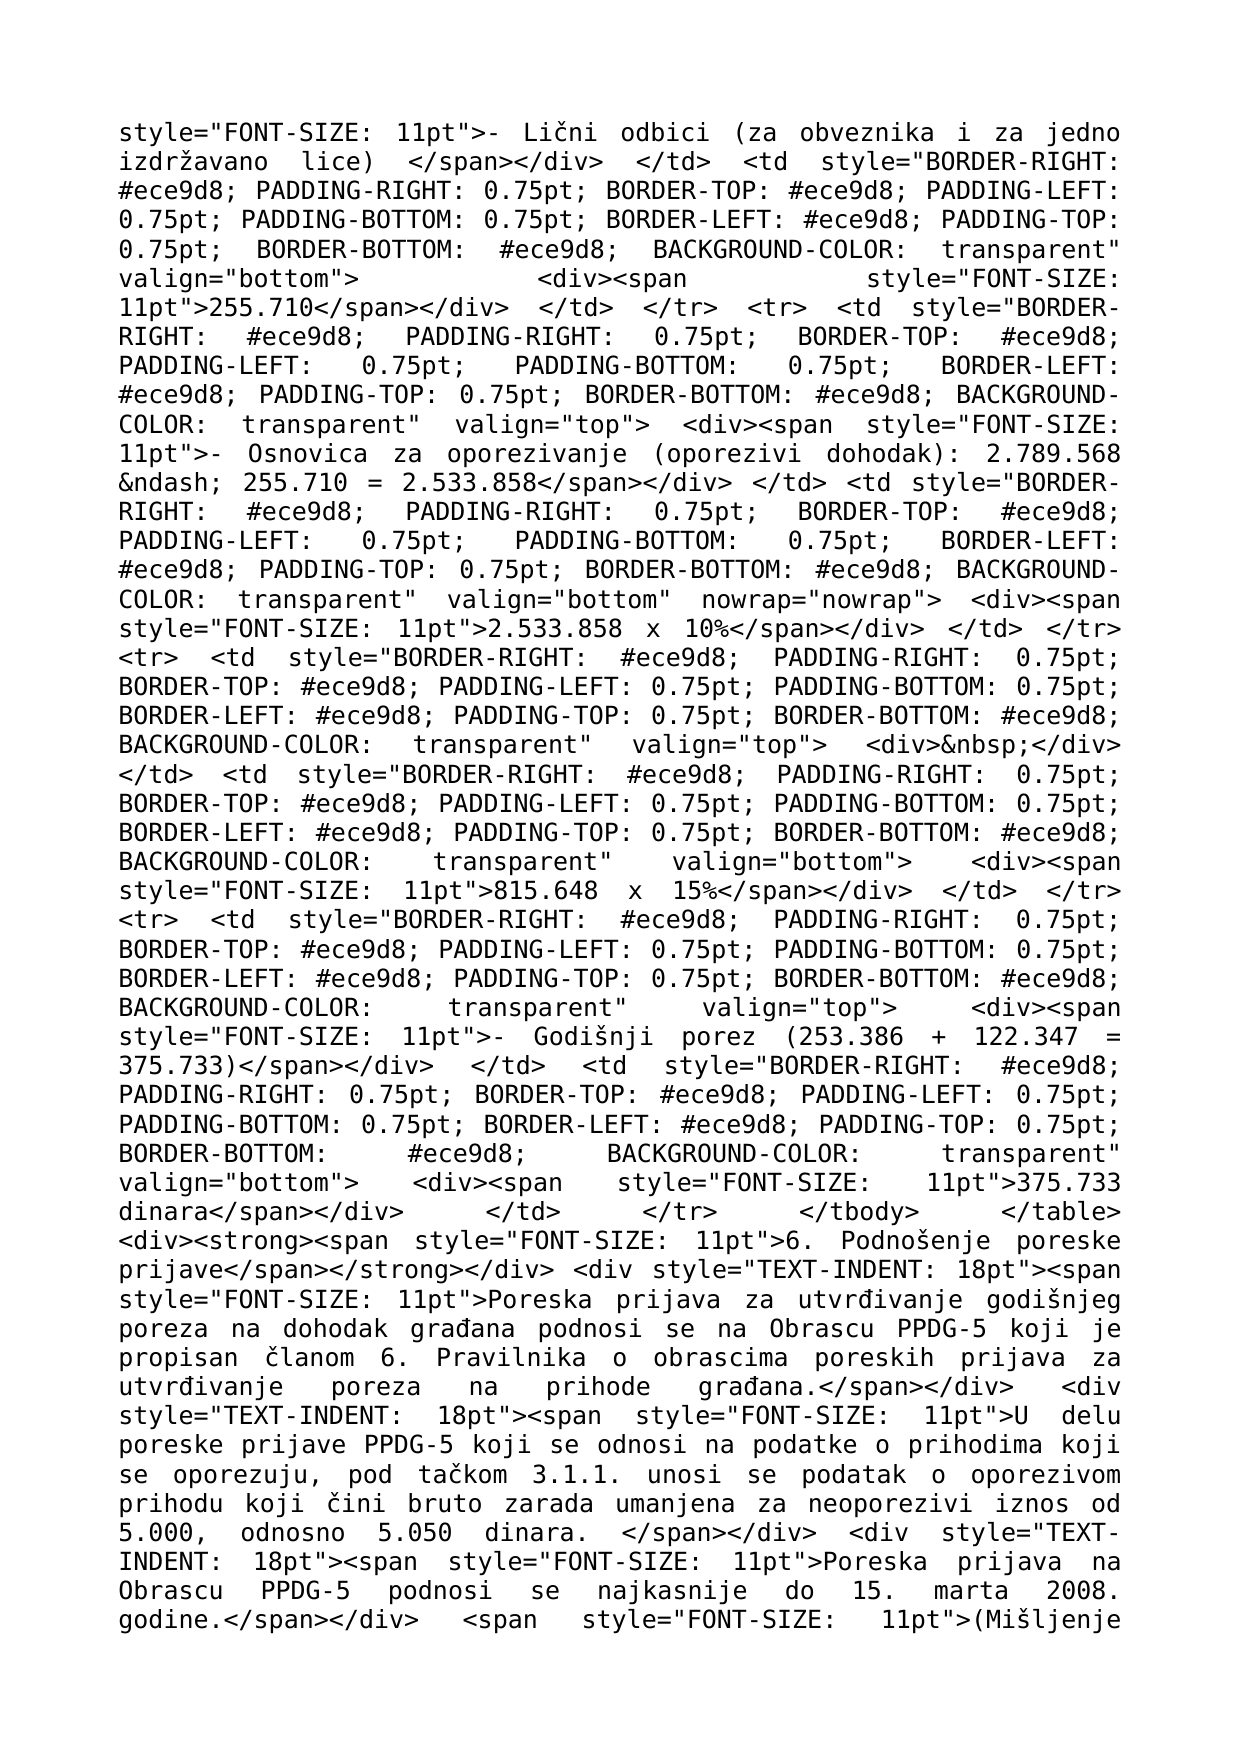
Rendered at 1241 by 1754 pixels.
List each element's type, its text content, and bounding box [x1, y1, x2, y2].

text style="FONT-SIZE: 11pt">- Lični odbici (za obveznika i za jedno izdržavano lice) </span></div> </td> <td style="BORDER-RIGHT: #ece9d8; PADDING-RIGHT: 0.75pt; BORDER-TOP: #ece9d8; PADDING-LEFT: 0.75pt; PADDING-BOTTOM: 0.75pt; BORDER-LEFT: #ece9d8; PADDING-TOP: 0.75pt; BORDER-BOTTOM: #ece9d8; BACKGROUND-COLOR: transparent" valign="bottom"> <div><span style="FONT-SIZE: 11pt">255.710</span></div> </td> </tr> <tr> <td style="BORDER-RIGHT: #ece9d8; PADDING-RIGHT: 0.75pt; BORDER-TOP: #ece9d8; PADDING-LEFT: 0.75pt; PADDING-BOTTOM: 0.75pt; BORDER-LEFT: #ece9d8; PADDING-TOP: 0.75pt; BORDER-BOTTOM: #ece9d8; BACKGROUND-COLOR: transparent" valign="top"> <div><span style="FONT-SIZE: 11pt">- Osnovica za oporezivanje (oporezivi dohodak): 2.789.568 &ndash; 255.710 = 2.533.858</span></div> </td> <td style="BORDER-RIGHT: #ece9d8; PADDING-RIGHT: 0.75pt; BORDER-TOP: #ece9d8; PADDING-LEFT: 0.75pt; PADDING-BOTTOM: 0.75pt; BORDER-LEFT: #ece9d8; PADDING-TOP: 0.75pt; BORDER-BOTTOM: #ece9d8; BACKGROUND-COLOR: transparent" valign="bottom" nowrap="nowrap"> <div><span style="FONT-SIZE: 11pt">2.533.858 x 10%</span></div> </td> </tr> <tr> <td style="BORDER-RIGHT: #ece9d8; PADDING-RIGHT: 0.75pt; BORDER-TOP: #ece9d8; PADDING-LEFT: 0.75pt; PADDING-BOTTOM: 0.75pt; BORDER-LEFT: #ece9d8; PADDING-TOP: 0.75pt; BORDER-BOTTOM: #ece9d8; BACKGROUND-COLOR: transparent" valign="top"> <div>&nbsp;</div> </td> <td style="BORDER-RIGHT: #ece9d8; PADDING-RIGHT: 0.75pt; BORDER-TOP: #ece9d8; PADDING-LEFT: 0.75pt; PADDING-BOTTOM: 0.75pt; BORDER-LEFT: #ece9d8; PADDING-TOP: 0.75pt; BORDER-BOTTOM: #ece9d8; BACKGROUND-COLOR: transparent" valign="bottom"> <div><span style="FONT-SIZE: 11pt">815.648 x 15%</span></div> </td> </tr> <tr> <td style="BORDER-RIGHT: #ece9d8; PADDING-RIGHT: 0.75pt; BORDER-TOP: #ece9d8; PADDING-LEFT: 0.75pt; PADDING-BOTTOM: 0.75pt; BORDER-LEFT: #ece9d8; PADDING-TOP: 0.75pt; BORDER-BOTTOM: #ece9d8; BACKGROUND-COLOR: transparent" valign="top"> <div><span style="FONT-SIZE: 11pt">- Godišnji porez (253.386 + 122.347 = 375.733)</span></div> </td> <td style="BORDER-RIGHT: #ece9d8; PADDING-RIGHT: 0.75pt; BORDER-TOP: #ece9d8; PADDING-LEFT: 0.75pt; PADDING-BOTTOM: 0.75pt; BORDER-LEFT: #ece9d8; PADDING-TOP: 0.75pt; BORDER-BOTTOM: #ece9d8; BACKGROUND-COLOR: transparent" valign="bottom"> <div><span style="FONT-SIZE: 11pt">375.733 dinara</span></div> </td> </tr> </tbody> </table> <div><strong><span style="FONT-SIZE: 11pt">6. Podnošenje poreske prijave</span></strong></div> <div style="TEXT-INDENT: 18pt"><span style="FONT-SIZE: 11pt">Poreska prijava za utvrđivanje godišnjeg poreza na dohodak građana podnosi se na Obrascu PPDG-5 koji je propisan članom 6. Pravilnika o obrascima poreskih prijava za utvrđivanje poreza na prihode građana.</span></div> <div style="TEXT-INDENT: 18pt"><span style="FONT-SIZE: 11pt">U delu poreske prijave PPDG-5 koji se odnosi na podatke o prihodima koji se oporezuju, pod tačkom 3.1.1. unosi se podatak o oporezivom prihodu koji čini bruto zarada umanjena za neoporezivi iznos od 5.000, odnosno 5.050 dinara. </span></div> <div style="TEXT-INDENT: 18pt"><span style="FONT-SIZE: 11pt">Poreska prijava na Obrascu PPDG-5 podnosi se najkasnije do 15. marta 2008. godine.</span></div> <span style="FONT-SIZE: 11pt">(Mišljenje [118, 118, 1122, 1635]
